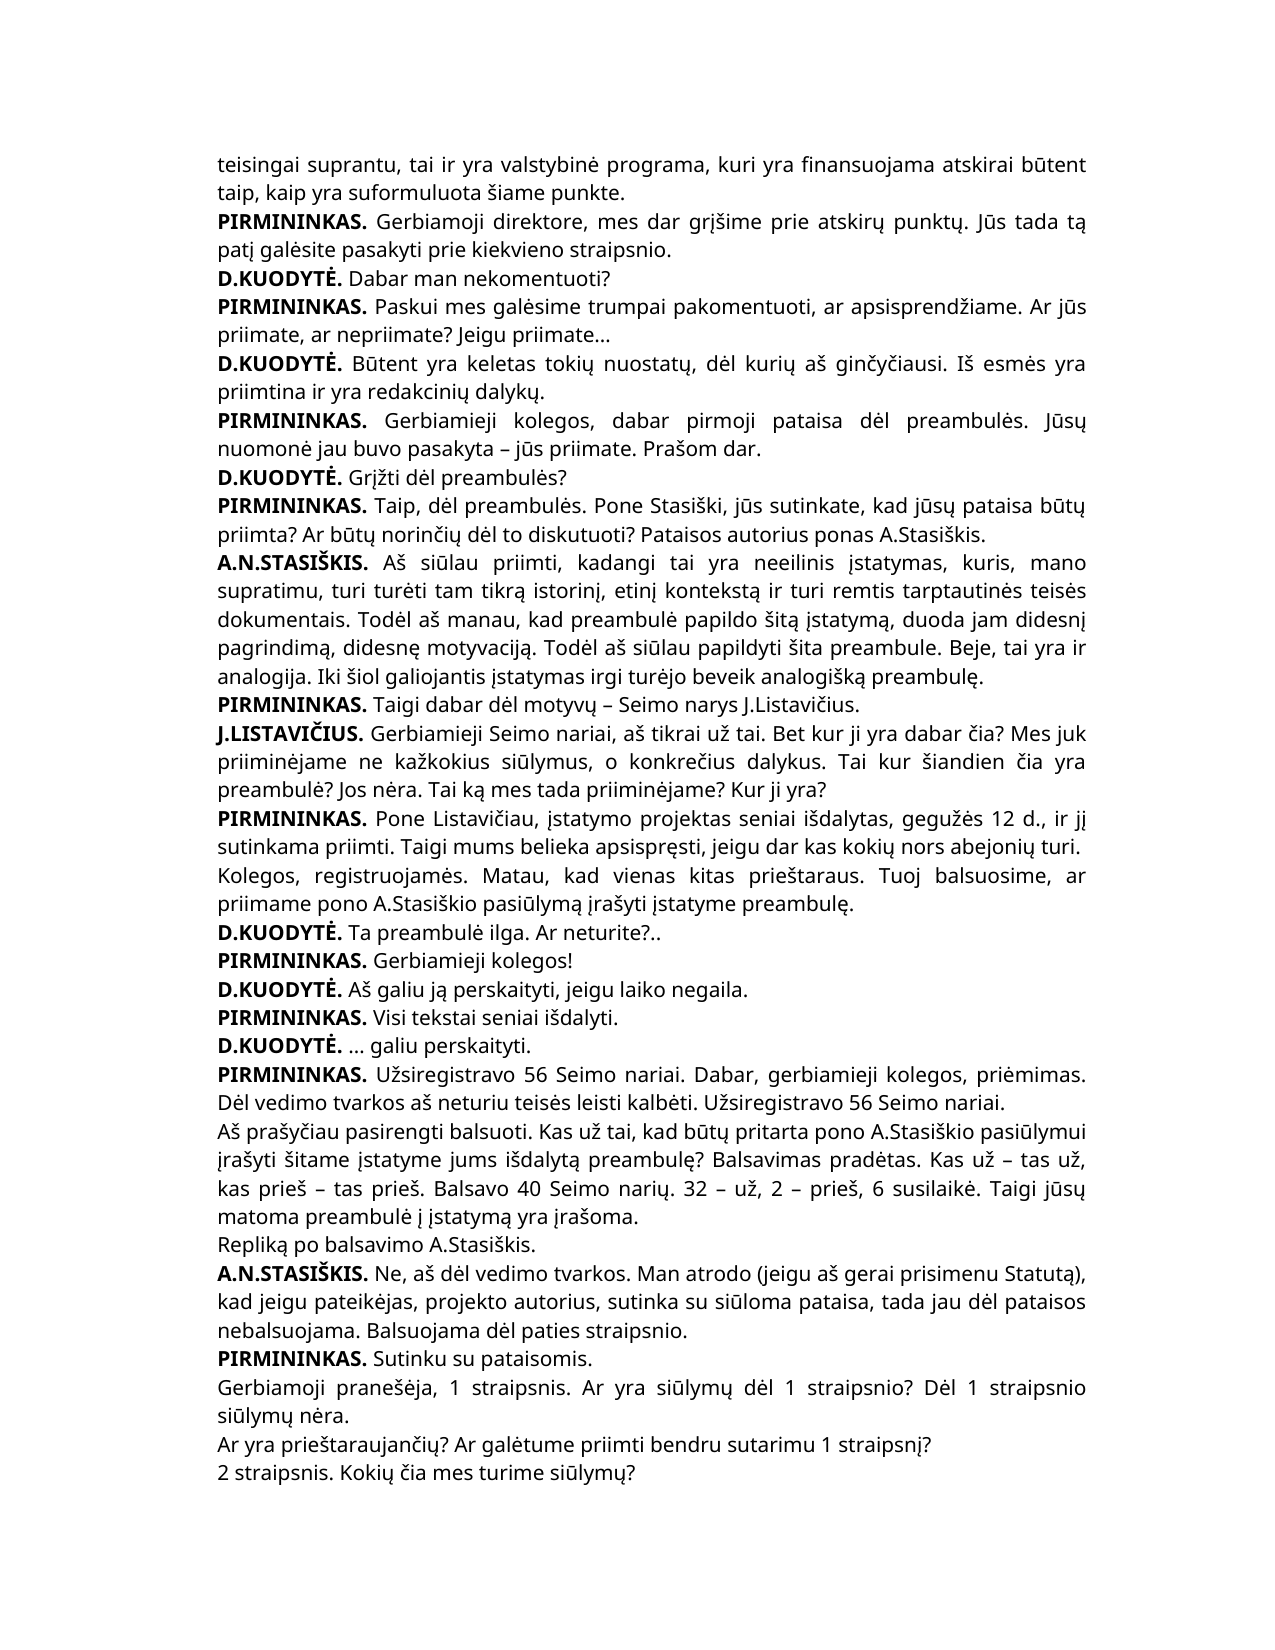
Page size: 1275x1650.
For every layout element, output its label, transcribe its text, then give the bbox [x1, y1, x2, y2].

text PIRMININKAS. Taip, dėl preambulės. Pone Stasiški, jūs sutinkate, kad jūsų pataisa būtų priimta? Ar būtų norinčių dėl to diskutuoti? Pataisos autorius ponas A.Stasiškis. [217, 491, 1087, 548]
text PIRMININKAS. Gerbiamieji kolegos! [217, 946, 1087, 975]
text D.KUODYTĖ. … galiu perskaityti. [217, 1032, 1087, 1060]
text D.KUODYTĖ. Būtent yra keletas tokių nuostatų, dėl kurių aš ginčyčiausi. Iš esmės yra priimtina ir yra redakcinių dalykų. [217, 349, 1087, 406]
text PIRMININKAS. Sutinku su pataisomis. [217, 1344, 1087, 1373]
text D.KUODYTĖ. Dabar man nekomentuoti? [217, 264, 1087, 292]
text Repliką po balsavimo A.Stasiškis. [217, 1231, 1087, 1259]
text teisingai suprantu, tai ir yra valstybinė programa, kuri yra finansuojama atskirai būtent taip, kaip yra suformuluota šiame punkte. [217, 150, 1087, 207]
text D.KUODYTĖ. Aš galiu ją perskaityti, jeigu laiko negaila. [217, 975, 1087, 1003]
text PIRMININKAS. Gerbiamoji direktore, mes dar grįšime prie atskirų punktų. Jūs tada tą patį galėsite pasakyti prie kiekvieno straipsnio. [217, 207, 1087, 264]
text D.KUODYTĖ. Ta preambulė ilga. Ar neturite?.. [217, 918, 1087, 946]
text J.LISTAVIČIUS. Gerbiamieji Seimo nariai, aš tikrai už tai. Bet kur ji yra dabar čia? Mes juk priiminėjame ne kažkokius siūlymus, o konkrečius dalykus. Tai kur šiandien čia yra preambulė? Jos nėra. Tai ką mes tada priiminėjame? Kur ji yra? [217, 719, 1087, 804]
text Ar yra prieštaraujančių? Ar galėtume priimti bendru sutarimu 1 straipsnį? [217, 1430, 1087, 1458]
text D.KUODYTĖ. Grįžti dėl preambulės? [217, 463, 1087, 491]
text Gerbiamoji pranešėja, 1 straipsnis. Ar yra siūlymų dėl 1 straipsnio? Dėl 1 straipsnio siūlymų nėra. [217, 1373, 1087, 1430]
text PIRMININKAS. Visi tekstai seniai išdalyti. [217, 1003, 1087, 1032]
text A.N.STASIŠKIS. Aš siūlau priimti, kadangi tai yra neeilinis įstatymas, kuris, mano supratimu, turi turėti tam tikrą istorinį, etinį kontekstą ir turi remtis tarptautinės teisės dokumentais. Todėl aš manau, kad preambulė papildo šitą įstatymą, duoda jam didesnį pagrindimą, didesnę motyvaciją. Todėl aš siūlau papildyti šita preambule. Beje, tai yra ir analogija. Iki šiol galiojantis įstatymas irgi turėjo beveik analogišką preambulę. [217, 548, 1087, 690]
text PIRMININKAS. Taigi dabar dėl motyvų – Seimo narys J.Listavičius. [217, 690, 1087, 719]
text PIRMININKAS. Gerbiamieji kolegos, dabar pirmoji pataisa dėl preambulės. Jūsų nuomonė jau buvo pasakyta – jūs priimate. Prašom dar. [217, 406, 1087, 463]
text 2 straipsnis. Kokių čia mes turime siūlymų? [217, 1458, 1087, 1487]
text PIRMININKAS. Užsiregistravo 56 Seimo nariai. Dabar, gerbiamieji kolegos, priėmimas. Dėl vedimo tvarkos aš neturiu teisės leisti kalbėti. Užsiregistravo 56 Seimo nariai. [217, 1060, 1087, 1117]
text PIRMININKAS. Pone Listavičiau, įstatymo projektas seniai išdalytas, gegužės 12 d., ir jį sutinkama priimti. Taigi mums belieka apsispręsti, jeigu dar kas kokių nors abejonių turi. [217, 804, 1087, 861]
text PIRMININKAS. Paskui mes galėsime trumpai pakomentuoti, ar apsisprendžiame. Ar jūs priimate, ar nepriimate? Jeigu priimate… [217, 292, 1087, 349]
text Kolegos, registruojamės. Matau, kad vienas kitas prieštaraus. Tuoj balsuosime, ar priimame pono A.Stasiškio pasiūlymą įrašyti įstatyme preambulę. [217, 861, 1087, 918]
text A.N.STASIŠKIS. Ne, aš dėl vedimo tvarkos. Man atrodo (jeigu aš gerai prisimenu Statutą), kad jeigu pateikėjas, projekto autorius, sutinka su siūloma pataisa, tada jau dėl pataisos nebalsuojama. Balsuojama dėl paties straipsnio. [217, 1259, 1087, 1344]
text Aš prašyčiau pasirengti balsuoti. Kas už tai, kad būtų pritarta pono A.Stasiškio pasiūlymui įrašyti šitame įstatyme jums išdalytą preambulę? Balsavimas pradėtas. Kas už – tas už, kas prieš – tas prieš. Balsavo 40 Seimo narių. 32 – už, 2 – prieš, 6 susilaikė. Taigi jūsų matoma preambulė į įstatymą yra įrašoma. [217, 1117, 1087, 1231]
